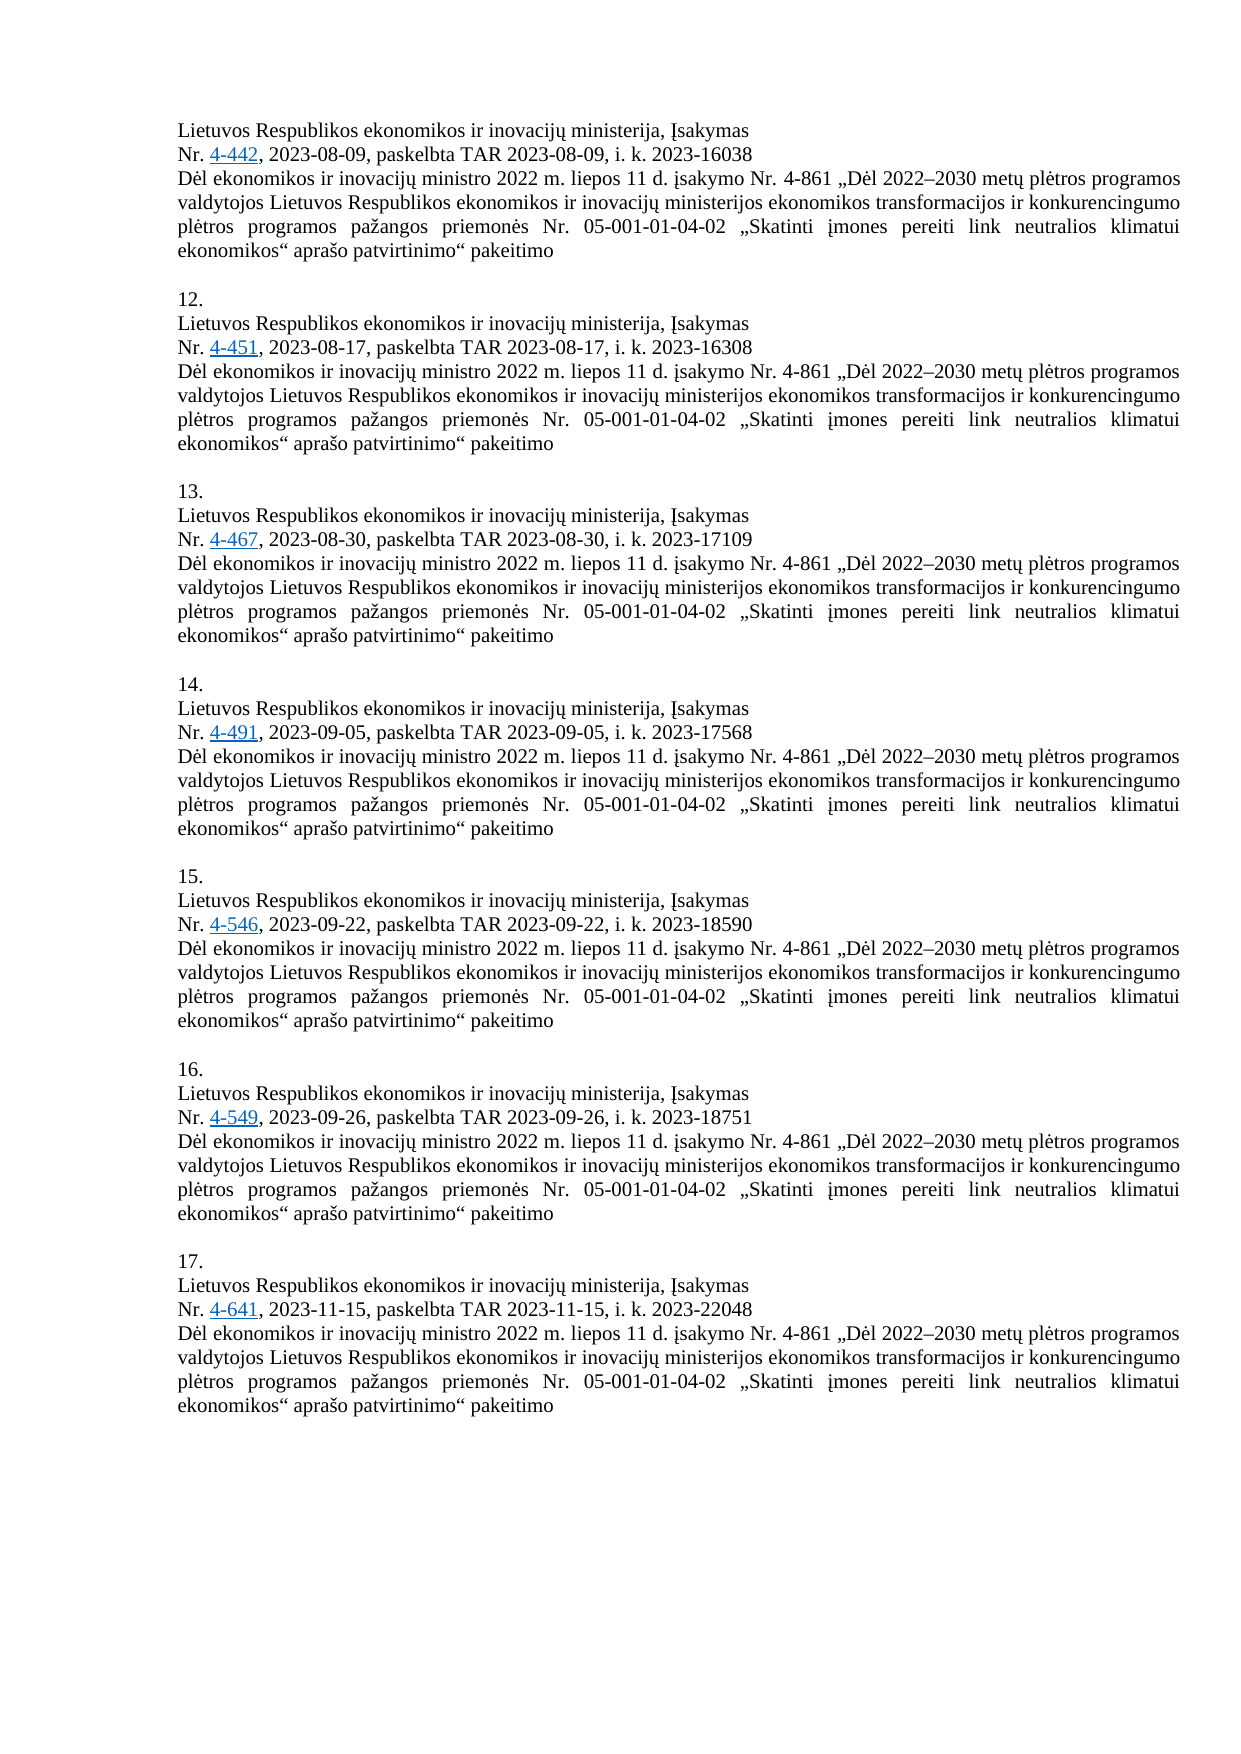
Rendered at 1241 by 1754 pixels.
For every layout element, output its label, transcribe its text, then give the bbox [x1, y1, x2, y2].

text 12. [177, 287, 1181, 311]
text Dėl ekonomikos ir inovacijų ministro 2022 m. liepos 11 d. įsakymo Nr. 4-861 „Dėl 2022–2030 metų plėtros programos valdytojos Lietuvos Respublikos ekonomikos ir inovacijų ministerijos ekonomikos transformacijos ir konkurencingumo plėtros programos pažangos priemonės Nr. 05-001-01-04-02 „Skatinti įmones pereiti link neutralios klimatui ekonomikos“ aprašo patvirtinimo“ pakeitimo [177, 1321, 1181, 1417]
text Dėl ekonomikos ir inovacijų ministro 2022 m. liepos 11 d. įsakymo Nr. 4-861 „Dėl 2022–2030 metų plėtros programos valdytojos Lietuvos Respublikos ekonomikos ir inovacijų ministerijos ekonomikos transformacijos ir konkurencingumo plėtros programos pažangos priemonės Nr. 05-001-01-04-02 „Skatinti įmones pereiti link neutralios klimatui ekonomikos“ aprašo patvirtinimo“ pakeitimo [177, 744, 1181, 840]
text Lietuvos Respublikos ekonomikos ir inovacijų ministerija, Įsakymas [177, 1273, 1181, 1297]
text 17. [177, 1249, 1181, 1273]
text 14. [177, 672, 1181, 696]
text Nr. 4-442, 2023-08-09, paskelbta TAR 2023-08-09, i. k. 2023-16038 [177, 142, 1181, 166]
text 16. [177, 1057, 1181, 1081]
text Nr. 4-467, 2023-08-30, paskelbta TAR 2023-08-30, i. k. 2023-17109 [177, 527, 1181, 551]
text Dėl ekonomikos ir inovacijų ministro 2022 m. liepos 11 d. įsakymo Nr. 4-861 „Dėl 2022–2030 metų plėtros programos valdytojos Lietuvos Respublikos ekonomikos ir inovacijų ministerijos ekonomikos transformacijos ir konkurencingumo plėtros programos pažangos priemonės Nr. 05-001-01-04-02 „Skatinti įmones pereiti link neutralios klimatui ekonomikos“ aprašo patvirtinimo“ pakeitimo [177, 551, 1181, 647]
text Dėl ekonomikos ir inovacijų ministro 2022 m. liepos 11 d. įsakymo Nr. 4-861 „Dėl 2022–2030 metų plėtros programos valdytojos Lietuvos Respublikos ekonomikos ir inovacijų ministerijos ekonomikos transformacijos ir konkurencingumo plėtros programos pažangos priemonės Nr. 05-001-01-04-02 „Skatinti įmones pereiti link neutralios klimatui ekonomikos“ aprašo patvirtinimo“ pakeitimo [177, 359, 1181, 455]
text Lietuvos Respublikos ekonomikos ir inovacijų ministerija, Įsakymas [177, 1081, 1181, 1105]
text 13. [177, 479, 1181, 503]
text Dėl ekonomikos ir inovacijų ministro 2022 m. liepos 11 d. įsakymo Nr. 4-861 „Dėl 2022–2030 metų plėtros programos valdytojos Lietuvos Respublikos ekonomikos ir inovacijų ministerijos ekonomikos transformacijos ir konkurencingumo plėtros programos pažangos priemonės Nr. 05-001-01-04-02 „Skatinti įmones pereiti link neutralios klimatui ekonomikos“ aprašo patvirtinimo“ pakeitimo [177, 936, 1181, 1032]
text Lietuvos Respublikos ekonomikos ir inovacijų ministerija, Įsakymas [177, 503, 1181, 527]
text Nr. 4-451, 2023-08-17, paskelbta TAR 2023-08-17, i. k. 2023-16308 [177, 335, 1181, 359]
text Nr. 4-546, 2023-09-22, paskelbta TAR 2023-09-22, i. k. 2023-18590 [177, 912, 1181, 936]
text Nr. 4-641, 2023-11-15, paskelbta TAR 2023-11-15, i. k. 2023-22048 [177, 1297, 1181, 1321]
text Dėl ekonomikos ir inovacijų ministro 2022 m. liepos 11 d. įsakymo Nr. 4-861 „Dėl 2022–2030 metų plėtros programos valdytojos Lietuvos Respublikos ekonomikos ir inovacijų ministerijos ekonomikos transformacijos ir konkurencingumo plėtros programos pažangos priemonės Nr. 05-001-01-04-02 „Skatinti įmones pereiti link neutralios klimatui ekonomikos“ aprašo patvirtinimo“ pakeitimo [177, 166, 1181, 262]
text Dėl ekonomikos ir inovacijų ministro 2022 m. liepos 11 d. įsakymo Nr. 4-861 „Dėl 2022–2030 metų plėtros programos valdytojos Lietuvos Respublikos ekonomikos ir inovacijų ministerijos ekonomikos transformacijos ir konkurencingumo plėtros programos pažangos priemonės Nr. 05-001-01-04-02 „Skatinti įmones pereiti link neutralios klimatui ekonomikos“ aprašo patvirtinimo“ pakeitimo [177, 1129, 1181, 1225]
text Lietuvos Respublikos ekonomikos ir inovacijų ministerija, Įsakymas [177, 888, 1181, 912]
text 15. [177, 864, 1181, 888]
text Lietuvos Respublikos ekonomikos ir inovacijų ministerija, Įsakymas [177, 311, 1181, 335]
text Nr. 4-549, 2023-09-26, paskelbta TAR 2023-09-26, i. k. 2023-18751 [177, 1105, 1181, 1129]
text Lietuvos Respublikos ekonomikos ir inovacijų ministerija, Įsakymas [177, 696, 1181, 720]
text Lietuvos Respublikos ekonomikos ir inovacijų ministerija, Įsakymas [177, 118, 1181, 142]
text Nr. 4-491, 2023-09-05, paskelbta TAR 2023-09-05, i. k. 2023-17568 [177, 720, 1181, 744]
